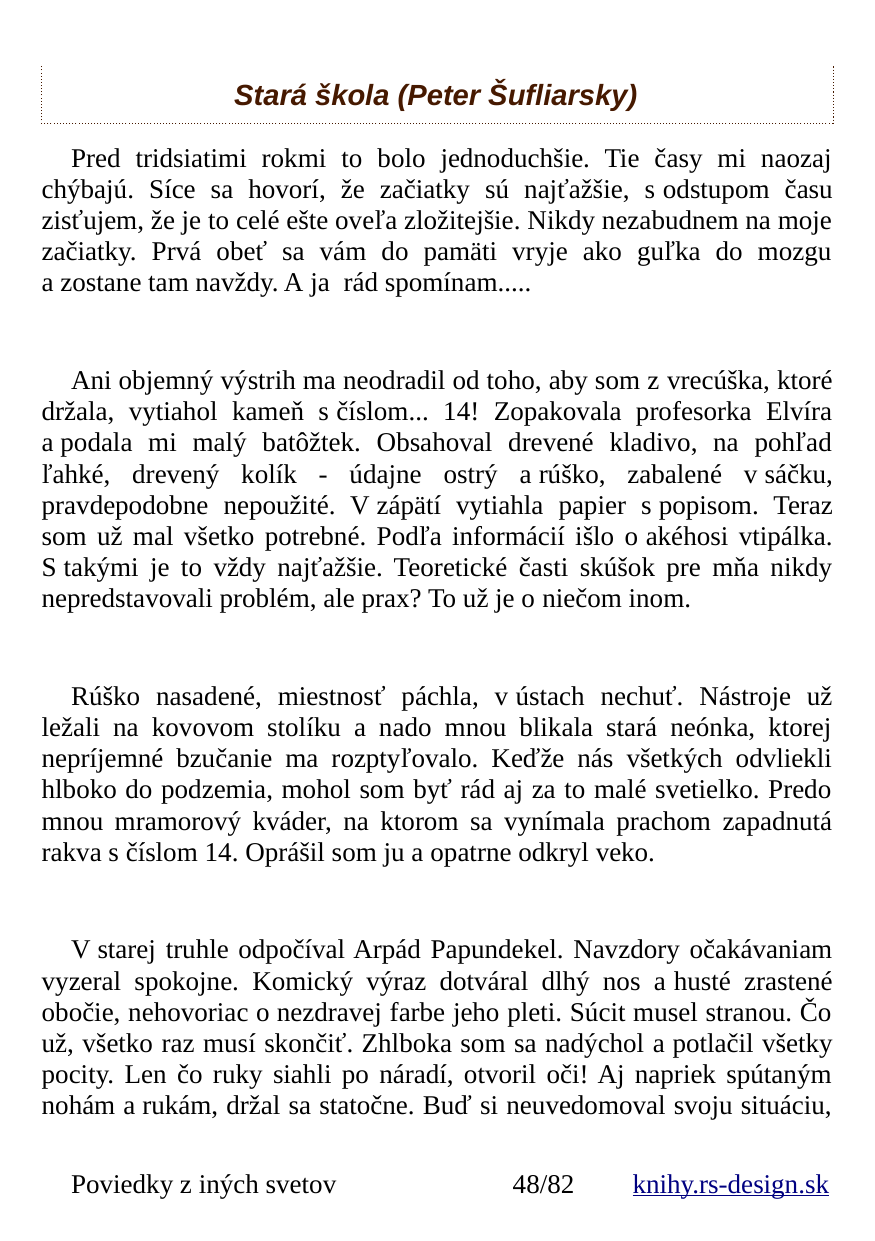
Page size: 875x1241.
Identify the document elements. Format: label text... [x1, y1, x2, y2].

text V starej truhle odpočíval Arpád Papundekel. Navzdory očakávaniam vyzeral spokojne. Komický výraz dotváral dlhý nos a husté zrastené obočie, nehovoriac o nezdravej farbe jeho pleti. Súcit musel stranou. Čo už, všetko raz musí skončiť. Zhlboka som sa nadýchol a potlačil všetky pocity. Len čo ruky siahli po náradí, otvoril oči! Aj napriek spútaným nohám a rukám, držal sa statočne. Buď si neuvedomoval svoju situáciu, [41, 933, 833, 1120]
subtitle Stará škola (Peter Šufliarsky) [41, 66, 833, 123]
text Ani objemný výstrih ma neodradil od toho, aby som z vrecúška, ktoré držala, vytiahol kameň s číslom... 14! Zopakovala profesorka Elvíra a podala mi malý batôžtek. Obsahoval drevené kladivo, na pohľad ľahké, drevený kolík - údajne ostrý a rúško, zabalené v sáčku, pravdepodobne nepoužité. V zápätí vytiahla papier s popisom. Teraz som už mal všetko potrebné. Podľa informácií išlo o akéhosi vtipálka. S takými je to vždy najťažšie. Teoretické časti skúšok pre mňa nikdy nepredstavovali problém, ale prax? To už je o niečom inom. [41, 364, 833, 613]
text Rúško nasadené, miestnosť páchla, v ústach nechuť. Nástroje už ležali na kovovom stolíku a nado mnou blikala stará neónka, ktorej nepríjemné bzučanie ma rozptyľovalo. Keďže nás všetkých odvliekli hlboko do podzemia, mohol som byť rád aj za to malé svetielko. Predo mnou mramorový kváder, na ktorom sa vynímala prachom zapadnutá rakva s číslom 14. Oprášil som ju a opatrne odkryl veko. [41, 680, 833, 867]
text Pred tridsiatimi rokmi to bolo jednoduchšie. Tie časy mi naozaj chýbajú. Síce sa hovorí, že začiatky sú najťažšie, s odstupom času zisťujem, že je to celé ešte oveľa zložitejšie. Nikdy nezabudnem na moje začiatky. Prvá obeť sa vám do pamäti vryje ako guľka do mozgu a zostane tam navždy. A ja rád spomínam..... [41, 142, 833, 298]
